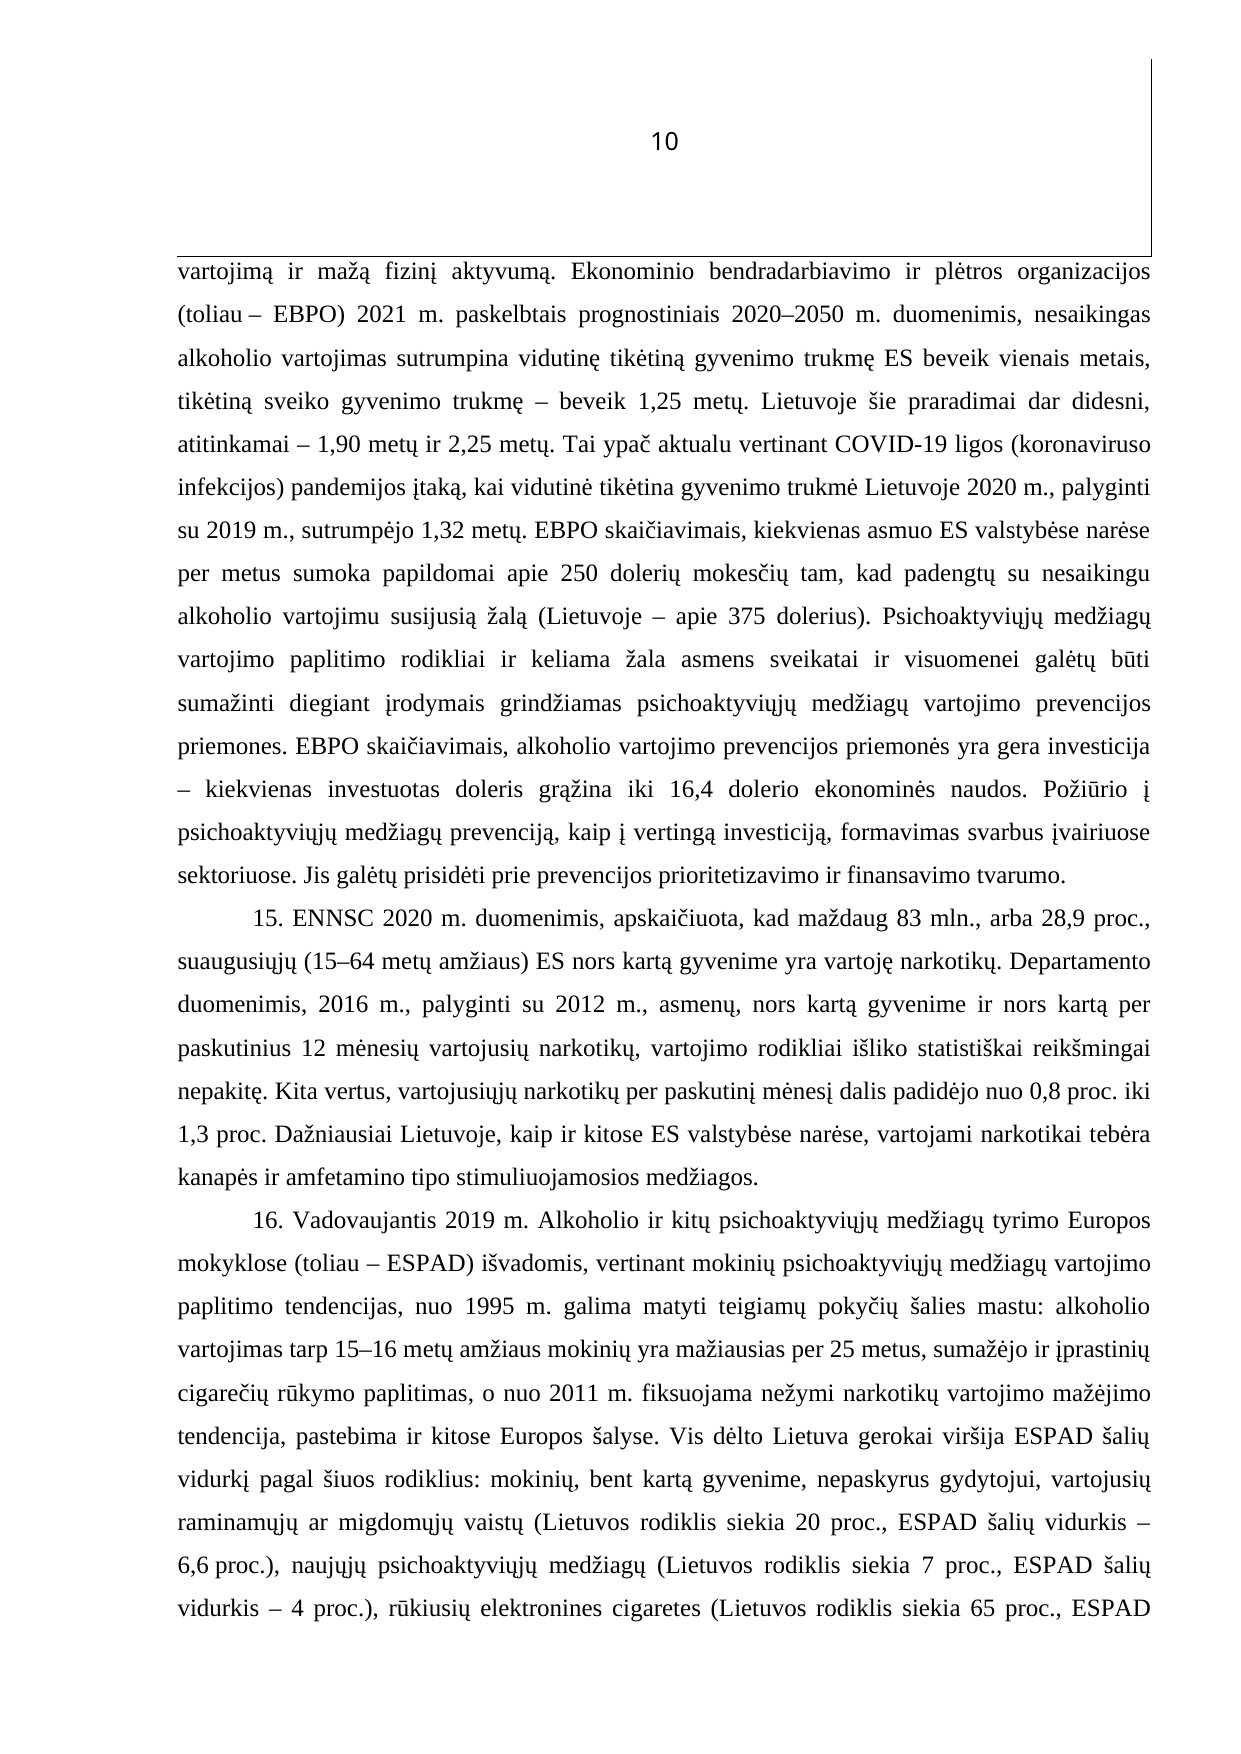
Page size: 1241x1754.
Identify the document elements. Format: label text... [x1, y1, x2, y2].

text vartojimą ir mažą fizinį aktyvumą. Ekonominio bendradarbiavimo ir plėtros organizacijos (toliau – EBPO) 2021 m. paskelbtais prognostiniais 2020–2050 m. duomenimis, nesaikingas alkoholio vartojimas sutrumpina vidutinę tikėtiną gyvenimo trukmę ES beveik vienais metais, tikėtiną sveiko gyvenimo trukmę – beveik 1,25 metų. Lietuvoje šie praradimai dar didesni, atitinkamai – 1,90 metų ir 2,25 metų. Tai ypač aktualu vertinant COVID-19 ligos (koronaviruso infekcijos) pandemijos įtaką, kai vidutinė tikėtina gyvenimo trukmė Lietuvoje 2020 m., palyginti su 2019 m., sutrumpėjo 1,32 metų. EBPO skaičiavimais, kiekvienas asmuo ES valstybėse narėse per metus sumoka papildomai apie 250 dolerių mokesčių tam, kad padengtų su nesaikingu alkoholio vartojimu susijusią žalą (Lietuvoje – apie 375 dolerius). Psichoaktyviųjų medžiagų vartojimo paplitimo rodikliai ir keliama žala asmens sveikatai ir visuomenei galėtų būti sumažinti diegiant įrodymais grindžiamas psichoaktyviųjų medžiagų vartojimo prevencijos priemones. EBPO skaičiavimais, alkoholio vartojimo prevencijos priemonės yra gera investicija – kiekvienas investuotas doleris grąžina iki 16,4 dolerio ekonominės naudos. Požiūrio į psichoaktyviųjų medžiagų prevenciją, kaip į vertingą investiciją, formavimas svarbus įvairiuose sektoriuose. Jis galėtų prisidėti prie prevencijos prioritetizavimo ir finansavimo tvarumo. [177, 256, 1152, 889]
text 16. Vadovaujantis 2019 m. Alkoholio ir kitų psichoaktyviųjų medžiagų tyrimo Europos mokyklose (toliau – ESPAD) išvadomis, vertinant mokinių psichoaktyviųjų medžiagų vartojimo paplitimo tendencijas, nuo 1995 m. galima matyti teigiamų pokyčių šalies mastu: alkoholio vartojimas tarp 15–16 metų amžiaus mokinių yra mažiausias per 25 metus, sumažėjo ir įprastinių cigarečių rūkymo paplitimas, o nuo 2011 m. fiksuojama nežymi narkotikų vartojimo mažėjimo tendencija, pastebima ir kitose Europos šalyse. Vis dėlto Lietuva gerokai viršija ESPAD šalių vidurkį pagal šiuos rodiklius: mokinių, bent kartą gyvenime, nepaskyrus gydytojui, vartojusių raminamųjų ar migdomųjų vaistų (Lietuvos rodiklis siekia 20 proc., ESPAD šalių vidurkis – 6,6 proc.), naujųjų psichoaktyviųjų medžiagų (Lietuvos rodiklis siekia 7 proc., ESPAD šalių vidurkis – 4 proc.), rūkiusių elektronines cigaretes (Lietuvos rodiklis siekia 65 proc., ESPAD [177, 1205, 1152, 1622]
text 15. ENNSC 2020 m. duomenimis, apskaičiuota, kad maždaug 83 mln., arba 28,9 proc., suaugusiųjų (15–64 metų amžiaus) ES nors kartą gyvenime yra vartoję narkotikų. Departamento duomenimis, 2016 m., palyginti su 2012 m., asmenų, nors kartą gyvenime ir nors kartą per paskutinius 12 mėnesių vartojusių narkotikų, vartojimo rodikliai išliko statistiškai reikšmingai nepakitę. Kita vertus, vartojusiųjų narkotikų per paskutinį mėnesį dalis padidėjo nuo 0,8 proc. iki 1,3 proc. Dažniausiai Lietuvoje, kaip ir kitose ES valstybėse narėse, vartojami narkotikai tebėra kanapės ir amfetamino tipo stimuliuojamosios medžiagos. [177, 903, 1152, 1191]
